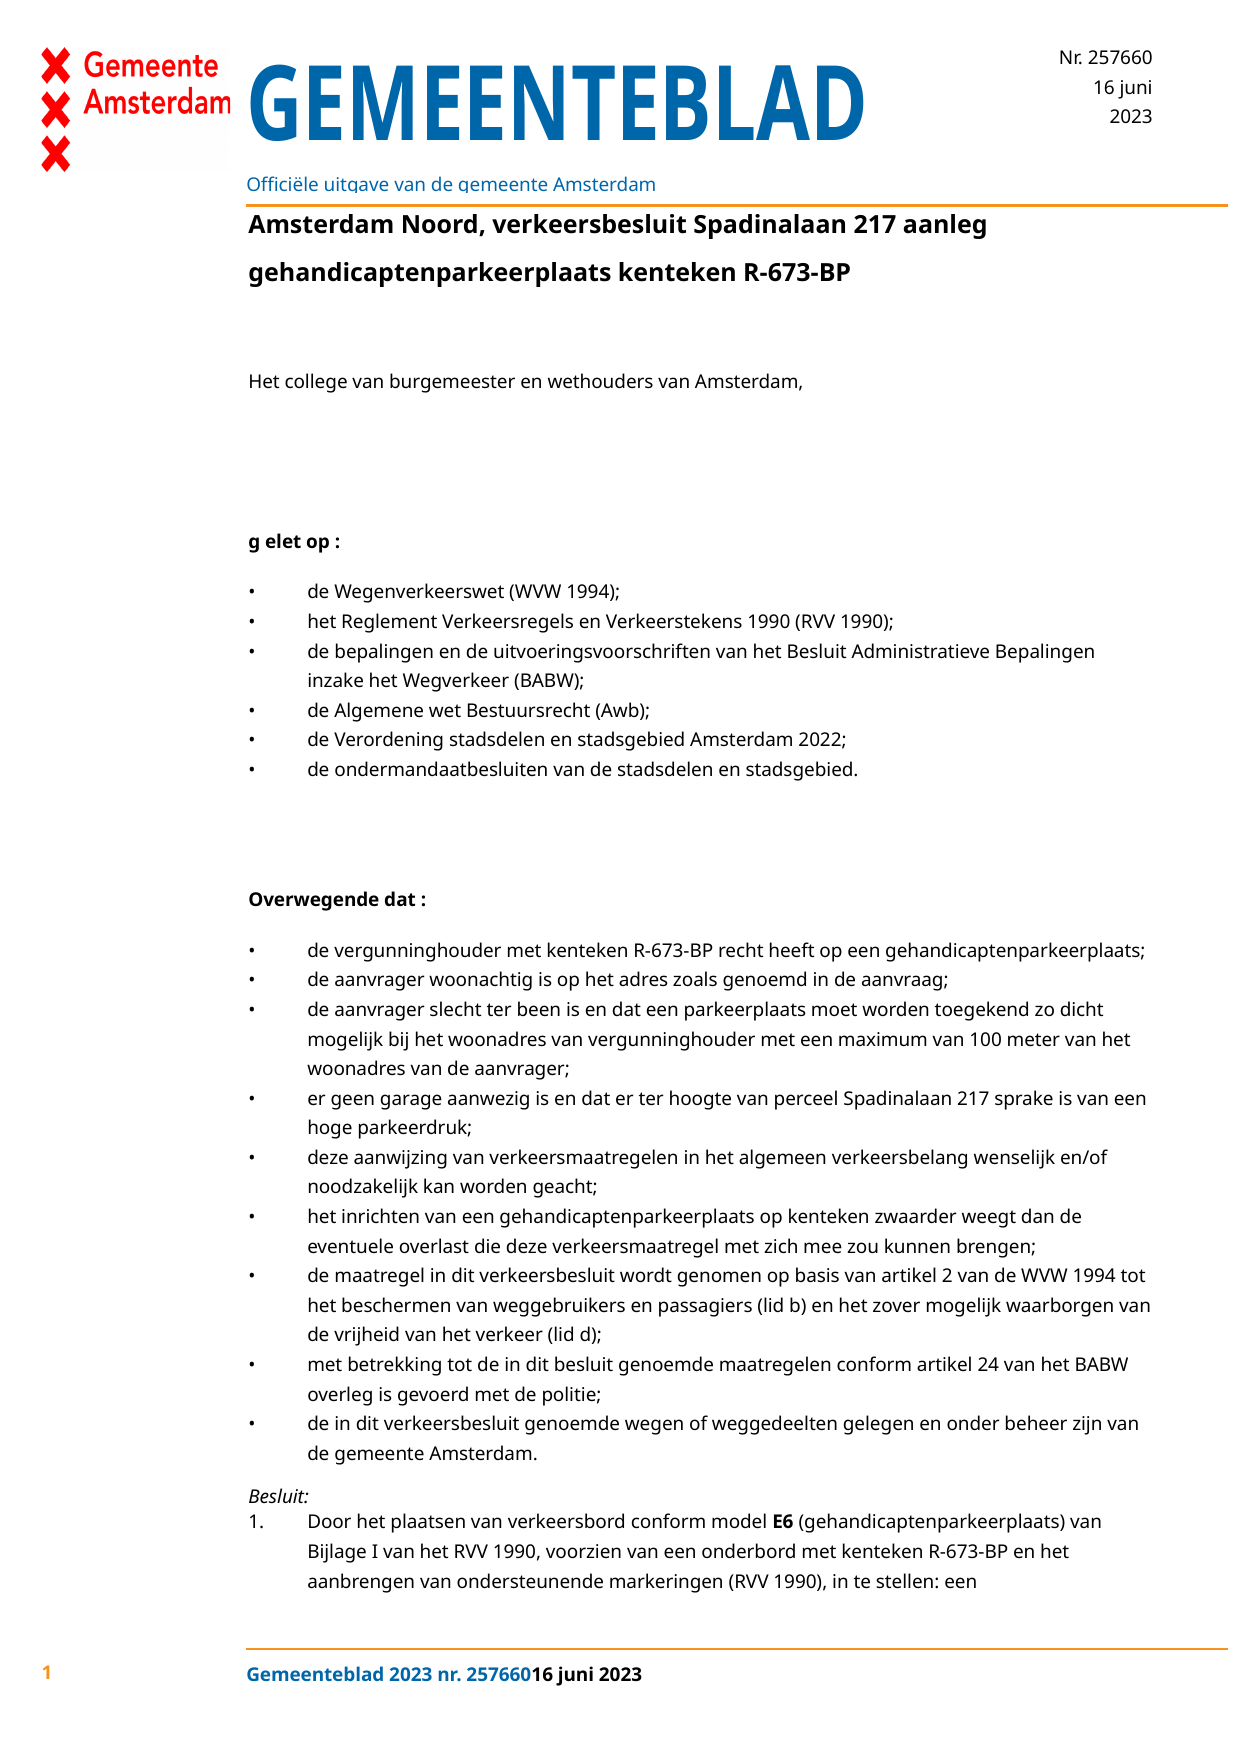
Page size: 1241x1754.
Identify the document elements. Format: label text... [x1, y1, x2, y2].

list met betrekking tot de in dit besluit genoemde maatregelen conform artikel 24 van het BABW overleg is gevoerd met de politie; [248, 1351, 1152, 1406]
list er geen garage aanwezig is en dat er ter hoogte van perceel Spadinalaan 217 sprake is van een hoge parkeerdruk; [248, 1085, 1152, 1140]
text Overwegende dat : [248, 887, 1152, 912]
list de aanvrager slecht ter been is en dat een parkeerplaats moet worden toegekend zo dicht mogelijk bij het woonadres van vergunninghouder met een maximum van 100 meter van het woonadres van de aanvrager; [248, 996, 1152, 1081]
list het inrichten van een gehandicaptenparkeerplaats op kenteken zwaarder weegt dan de eventuele overlast die deze verkeersmaatregel met zich mee zou kunnen brengen; [248, 1203, 1152, 1258]
list de ondermandaatbesluiten van de stadsdelen en stadsgebied. [248, 756, 1152, 782]
picture [41, 47, 231, 172]
text g elet op : [248, 528, 1152, 554]
list de maatregel in dit verkeersbesluit wordt genomen op basis van artikel 2 van de WVW 1994 tot het beschermen van weggebruikers en passagiers (lid b) en het zover mogelijk waarborgen van de vrijheid van het verkeer (lid d); [248, 1262, 1152, 1347]
list de Verordening stadsdelen en stadsgebied Amsterdam 2022; [248, 727, 1152, 752]
list Door het plaatsen van verkeersbord conform model E6 (gehandicaptenparkeerplaats) van Bijlage I van het RVV 1990, voorzien van een onderbord met kenteken R-673-BP en het aanbrengen van ondersteunende markeringen (RVV 1990), in te stellen: een [248, 1509, 1152, 1594]
list de in dit verkeersbesluit genoemde wegen of weggedeelten gelegen en onder beheer zijn van de gemeente Amsterdam. [248, 1410, 1152, 1466]
list deze aanwijzing van verkeersmaatregelen in het algemeen verkeersbelang wenselijk en/of noodzakelijk kan worden geacht; [248, 1144, 1152, 1199]
text Amsterdam Noord, verkeersbesluit Spadinalaan 217 aanleg gehandicaptenparkeerplaats kenteken R-673-BP [248, 207, 1152, 288]
list de Algemene wet Bestuursrecht (Awb); [248, 697, 1152, 723]
list het Reglement Verkeersregels en Verkeerstekens 1990 (RVV 1990); [248, 608, 1152, 634]
text Besluit: [248, 1483, 1152, 1509]
list de aanvrager woonachtig is op het adres zoals genoemd in de aanvraag; [248, 967, 1152, 992]
list de bepalingen en de uitvoeringsvoorschriften van het Besluit Administratieve Bepalingen inzake het Wegverkeer (BABW); [248, 638, 1152, 693]
list de Wegenverkeerswet (WVW 1994); [248, 579, 1152, 604]
list de vergunninghouder met kenteken R-673-BP recht heeft op een gehandicaptenparkeerplaats; [248, 937, 1152, 963]
text Het college van burgemeester en wethouders van Amsterdam, [248, 368, 1152, 394]
